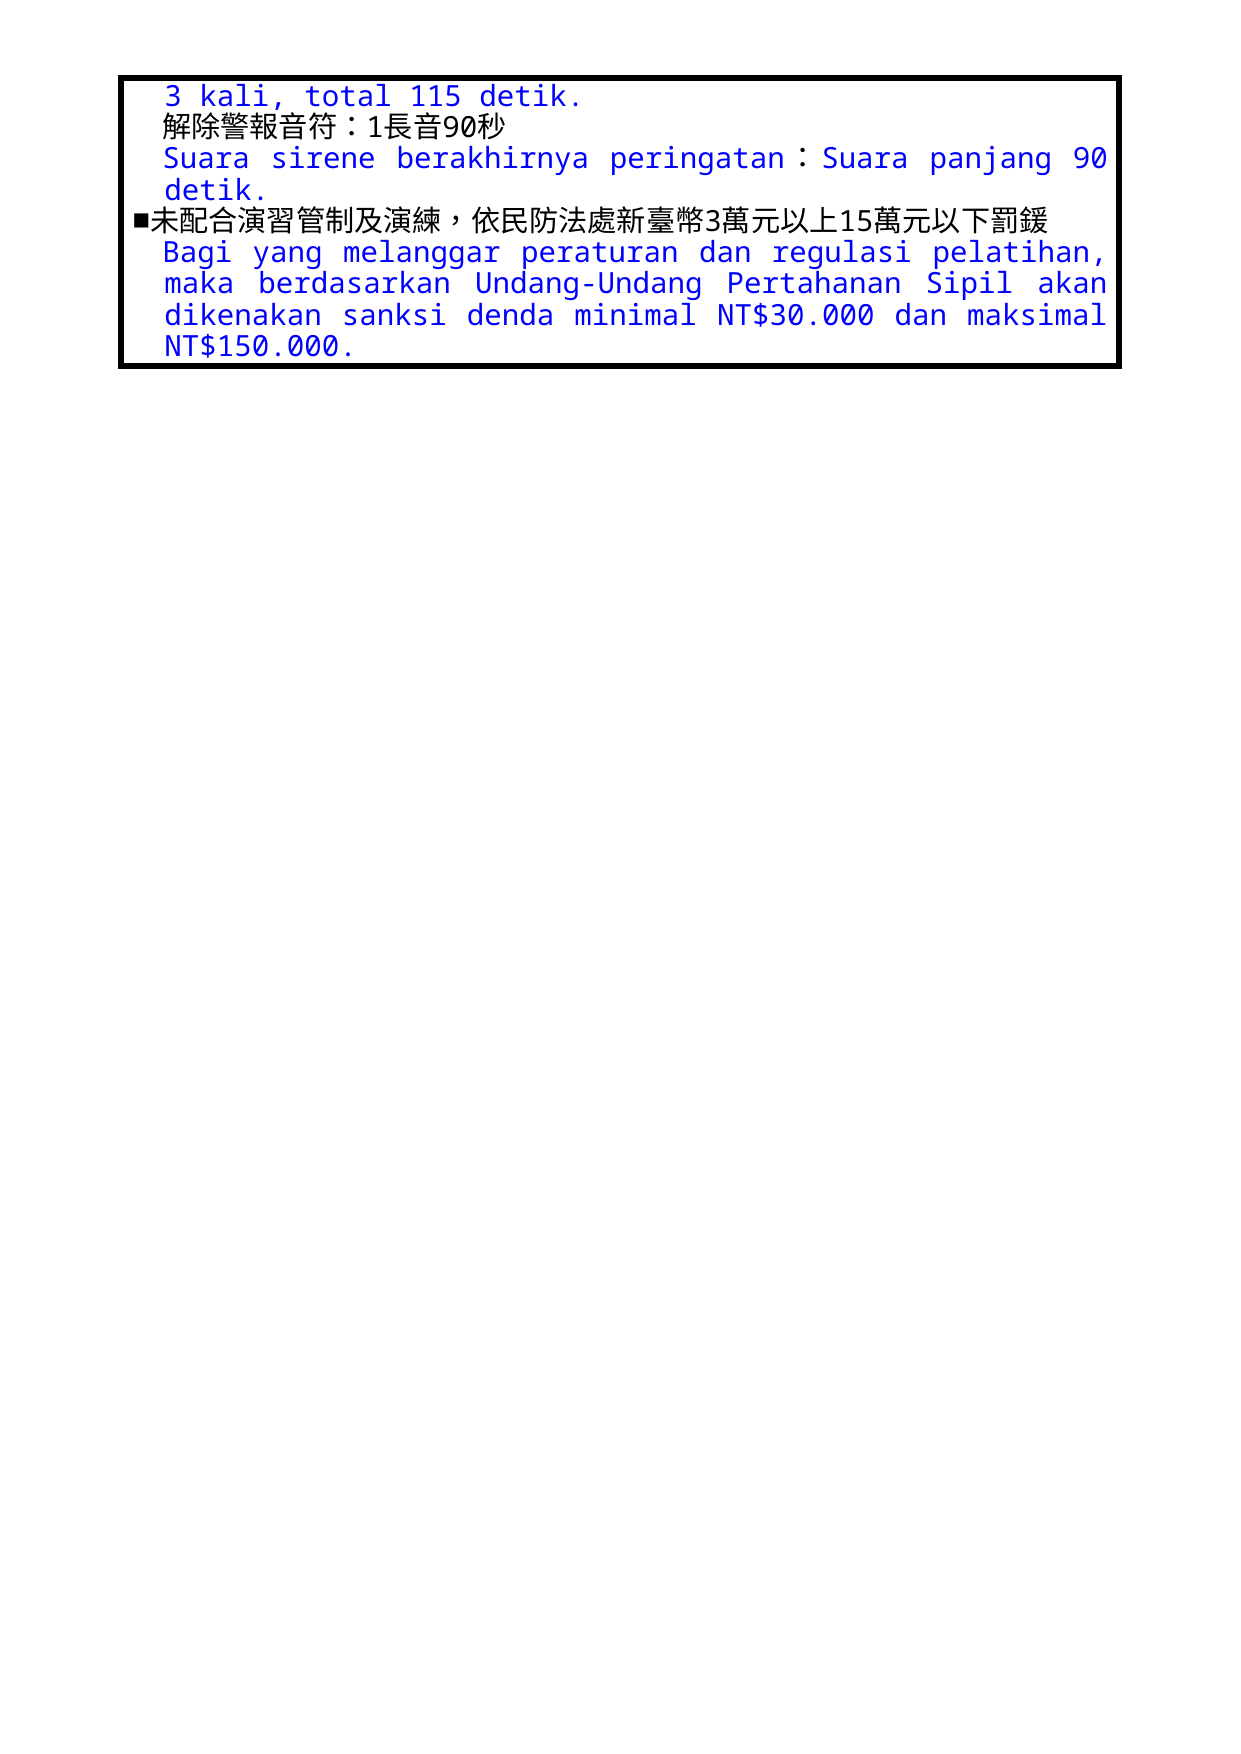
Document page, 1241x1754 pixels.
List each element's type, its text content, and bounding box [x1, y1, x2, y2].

table_header 3 kali, total 115 detik. 解除警報音符：1長音90秒 Suara sirene berakhirnya peringatan：Suara panjang 90 detik. ■未配合演習管制及演練，依民防法處新臺幣3萬元以上15萬元以下罰鍰 Bagi yang melanggar peraturan dan regulasi pelatihan, maka berdasarkan Undang-Undang Pertahanan Sipil akan dikenakan sanksi denda minimal NT$30.000 dan maksimal NT$150.000. [124, 81, 1116, 362]
